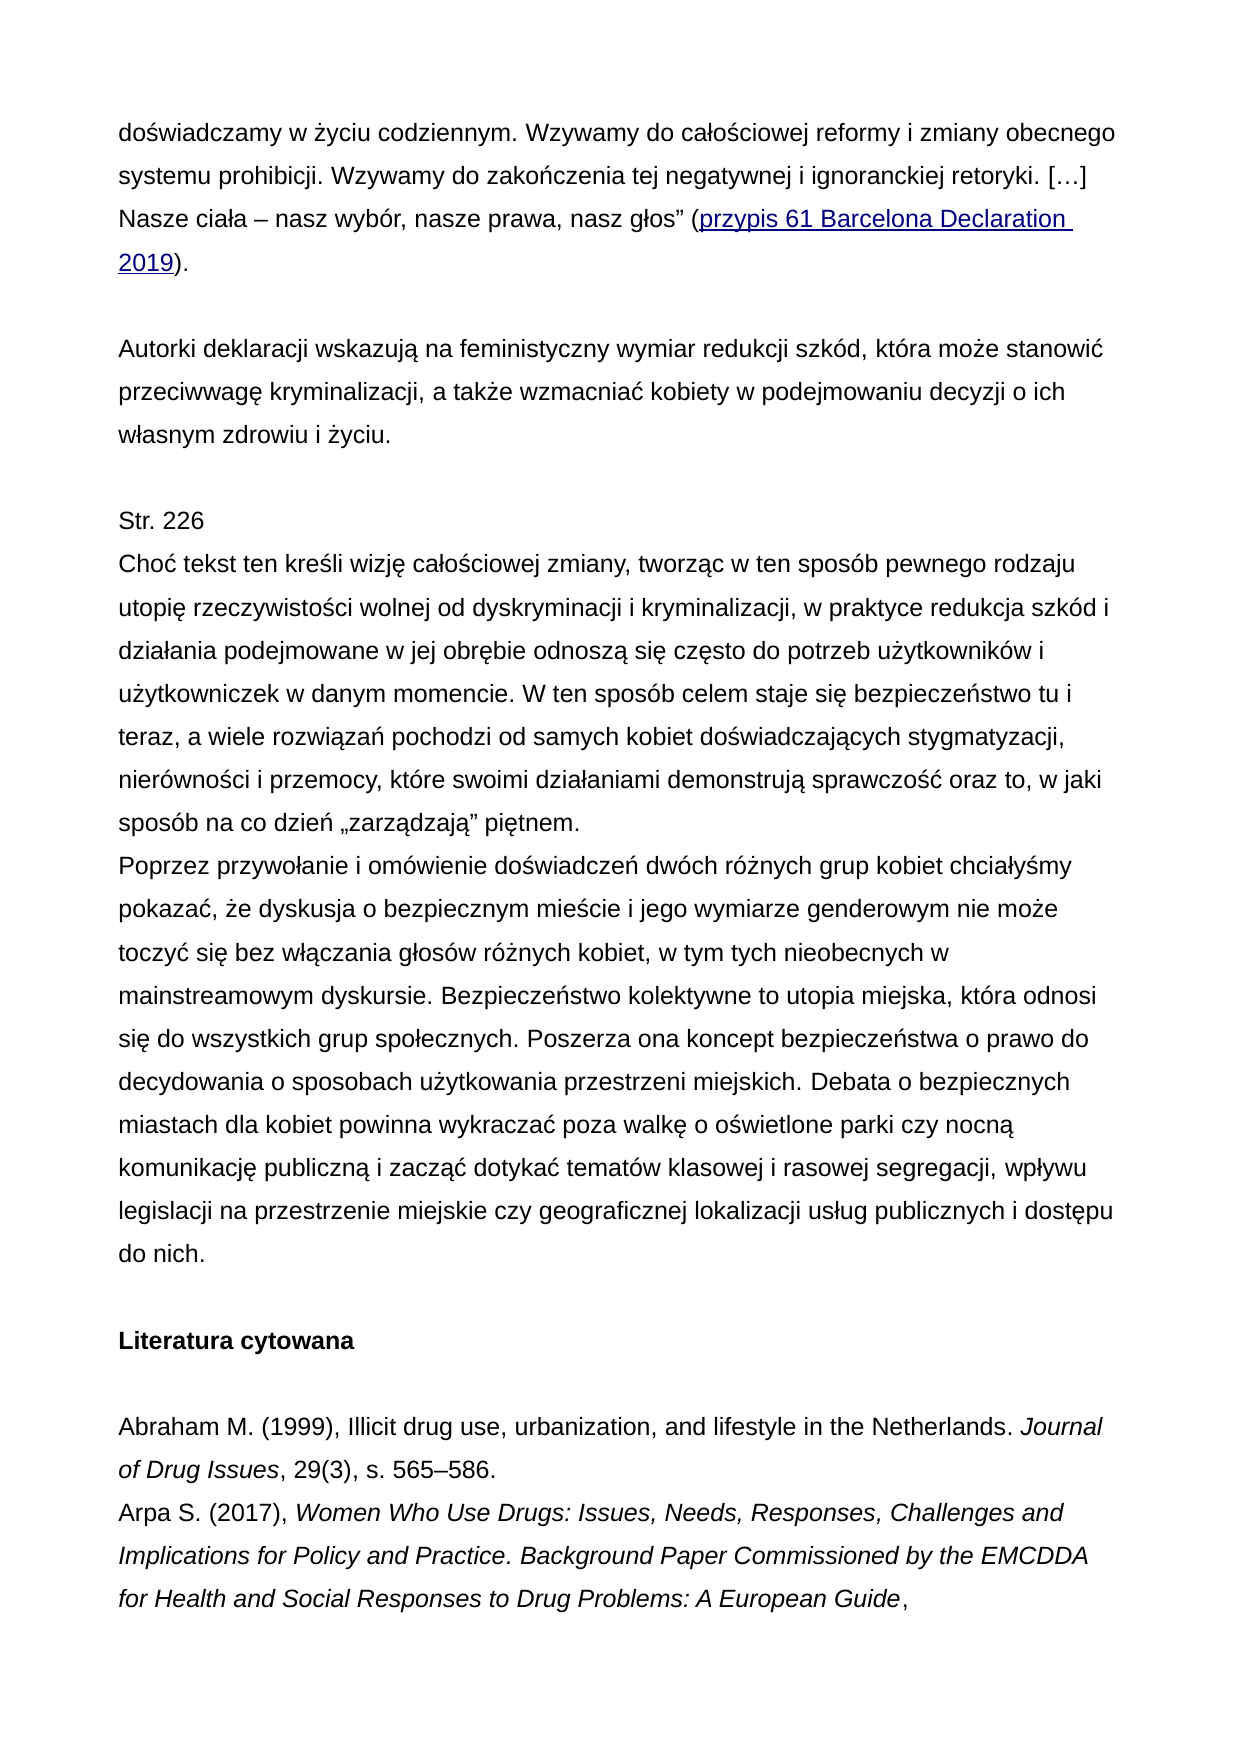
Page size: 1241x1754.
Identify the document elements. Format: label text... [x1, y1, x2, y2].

subtitle Literatura cytowana [118, 1326, 1122, 1354]
text doświadczamy w życiu codziennym. Wzywamy do całościowej reformy i zmiany obecnego systemu prohibicji. Wzywamy do zakończenia tej negatywnej i ignoranckiej retoryki. […] Nasze ciała – nasz wybór, nasze prawa, nasz głos” (przypis 61 Barcelona Declaration 2019). [118, 118, 1122, 276]
text Str. 226 [118, 506, 1122, 535]
text Arpa S. (2017), Women Who Use Drugs: Issues, Needs, Responses, Challenges and Implications for Policy and Practice. Background Paper Commissioned by the EMCDDA for Health and Social Responses to Drug Problems: A European Guide, [118, 1498, 1122, 1613]
text Choć tekst ten kreśli wizję całościowej zmiany, tworząc w ten sposób pewnego rodzaju utopię rzeczywistości wolnej od dyskryminacji i kryminalizacji, w praktyce redukcja szkód i działania podejmowane w jej obrębie odnoszą się często do potrzeb użytkowników i użytkowniczek w danym momencie. W ten sposób celem staje się bezpieczeństwo tu i teraz, a wiele rozwiązań pochodzi od samych kobiet doświadczających stygmatyzacji, nierówności i przemocy, które swoimi działaniami demonstrują sprawczość oraz to, w jaki sposób na co dzień „zarządzają” piętnem. [118, 549, 1122, 837]
text Poprzez przywołanie i omówienie doświadczeń dwóch różnych grup kobiet chciałyśmy pokazać, że dyskusja o bezpiecznym mieście i jego wymiarze genderowym nie może toczyć się bez włączania głosów różnych kobiet, w tym tych nieobecnych w mainstreamowym dyskursie. Bezpieczeństwo kolektywne to utopia miejska, która odnosi się do wszystkich grup społecznych. Poszerza ona koncept bezpieczeństwa o prawo do decydowania o sposobach użytkowania przestrzeni miejskich. Debata o bezpiecznych miastach dla kobiet powinna wykraczać poza walkę o oświetlone parki czy nocną komunikację publiczną i zacząć dotykać tematów klasowej i rasowej segregacji, wpływu legislacji na przestrzenie miejskie czy geograficznej lokalizacji usług publicznych i dostępu do nich. [118, 851, 1122, 1268]
text Autorki deklaracji wskazują na feministyczny wymiar redukcji szkód, która może stanowić przeciwwagę kryminalizacji, a także wzmacniać kobiety w podejmowaniu decyzji o ich własnym zdrowiu i życiu. [118, 334, 1122, 449]
text Abraham M. (1999), Illicit drug use, urbanization, and lifestyle in the Netherlands. Journal of Drug Issues, 29(3), s. 565–586. [118, 1412, 1122, 1484]
